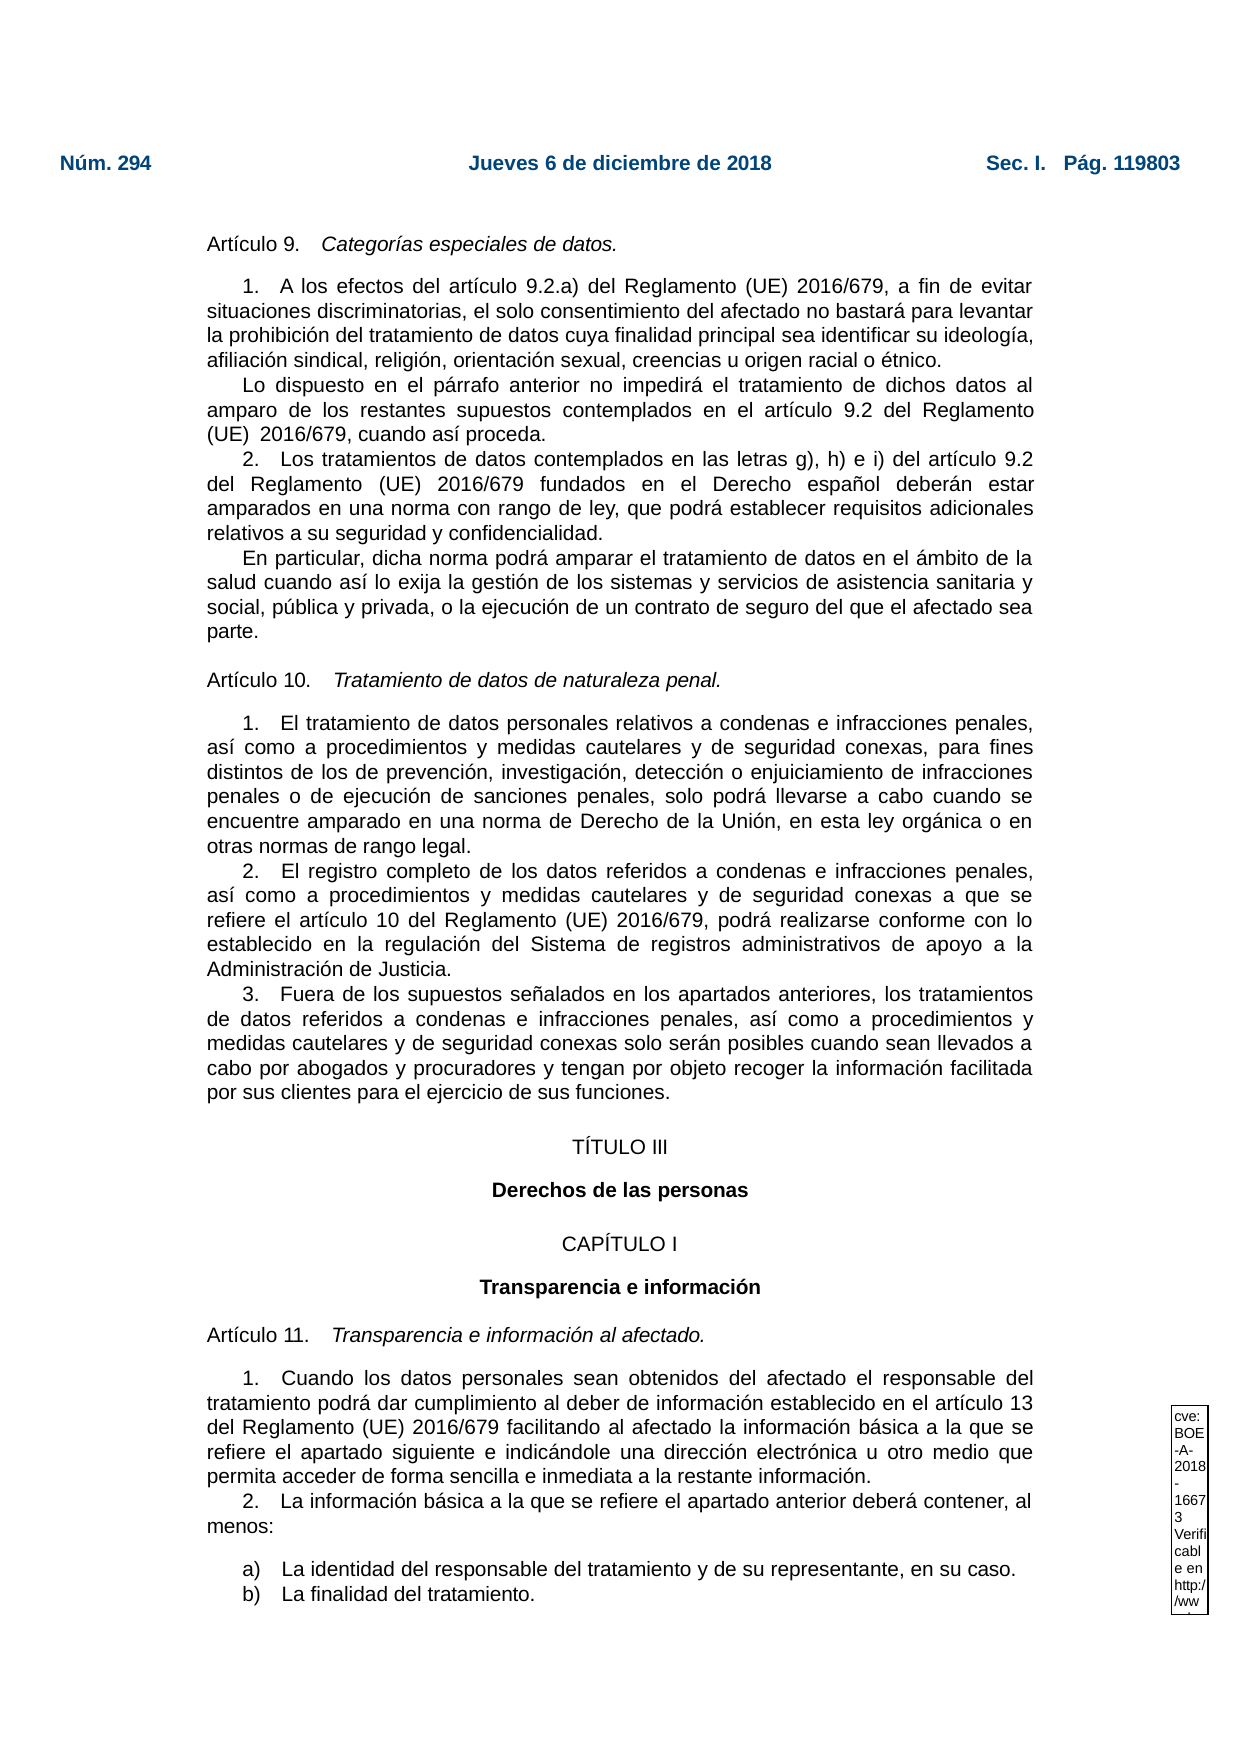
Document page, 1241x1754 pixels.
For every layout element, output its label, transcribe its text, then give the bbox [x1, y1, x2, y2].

list A los efectos del artículo 9.2.a) del Reglamento (UE) 2016/679, a fin de evitar situaciones discriminatorias, el solo consentimiento del afectado no bastará para levantar la prohibición del tratamiento de datos cuya finalidad principal sea identificar su ideología, afiliación sindical, religión, orientación sexual, creencias u origen racial o étnico. [207, 274, 1034, 372]
text Derechos de las personas [42, 1177, 1198, 1201]
text Lo dispuesto en el párrafo anterior no impedirá el tratamiento de dichos datos al amparo de los restantes supuestos contemplados en el artículo 9.2 del Reglamento (UE) 2016/679, cuando así proceda. [207, 373, 1034, 446]
text En particular, dicha norma podrá amparar el tratamiento de datos en el ámbito de la salud cuando así lo exija la gestión de los sistemas y servicios de asistencia sanitaria y social, pública y privada, o la ejecución de un contrato de seguro del que el afectado sea parte. [207, 546, 1034, 643]
list Los tratamientos de datos contemplados en las letras g), h) e i) del artículo 9.2 del Reglamento (UE) 2016/679 fundados en el Derecho español deberán estar amparados en una norma con rango de ley, que podrá establecer requisitos adicionales relativos a su seguridad y confidencialidad. [207, 447, 1034, 544]
text Núm. 294 Jueves 6 de diciembre de 2018 Sec. I. Pág. 119803 [42, 151, 1198, 175]
list Verificable en http://www.boe.es [1174, 1526, 1207, 1614]
list Cuando los datos personales sean obtenidos del afectado el responsable del tratamiento podrá dar cumplimiento al deber de información establecido en el artículo 13 del Reglamento (UE) 2016/679 facilitando al afectado la información básica a la que se refiere el apartado siguiente e indicándole una dirección electrónica u otro medio que permita acceder de forma sencilla e inmediata a la restante información. [207, 1366, 1034, 1488]
text Artículo 9. Categorías especiales de datos. [207, 231, 1198, 255]
list El registro completo de los datos referidos a condenas e infracciones penales, así como a procedimientos y medidas cautelares y de seguridad conexas a que se refiere el artículo 10 del Reglamento (UE) 2016/679, podrá realizarse conforme con lo establecido en la regulación del Sistema de registros administrativos de apoyo a la Administración de Justicia. [207, 858, 1034, 981]
list La finalidad del tratamiento. [242, 1581, 1171, 1605]
text TÍTULO III [42, 1135, 1198, 1159]
list La identidad del responsable del tratamiento y de su representante, en su caso. [242, 1556, 1171, 1580]
list El tratamiento de datos personales relativos a condenas e infracciones penales, así como a procedimientos y medidas cautelares y de seguridad conexas, para fines distintos de los de prevención, investigación, detección o enjuiciamiento de infracciones penales o de ejecución de sanciones penales, solo podrá llevarse a cabo cuando se encuentre amparado en una norma de Derecho de la Unión, en esta ley orgánica o en otras normas de rango legal. [207, 711, 1034, 857]
text Artículo 10. Tratamiento de datos de naturaleza penal. [207, 668, 1198, 692]
text CAPÍTULO I [42, 1232, 1198, 1256]
list La información básica a la que se refiere el apartado anterior deberá contener, al menos: [207, 1489, 1034, 1538]
list cve: BOE-A-2018-16673 [1174, 1408, 1207, 1525]
text Artículo 11. Transparencia e información al afectado. [207, 1323, 1198, 1347]
text Transparencia e información [42, 1274, 1198, 1298]
list Fuera de los supuestos señalados en los apartados anteriores, los tratamientos de datos referidos a condenas e infracciones penales, así como a procedimientos y medidas cautelares y de seguridad conexas solo serán posibles cuando sean llevados a cabo por abogados y procuradores y tengan por objeto recoger la información facilitada por sus clientes para el ejercicio de sus funciones. [207, 982, 1034, 1104]
